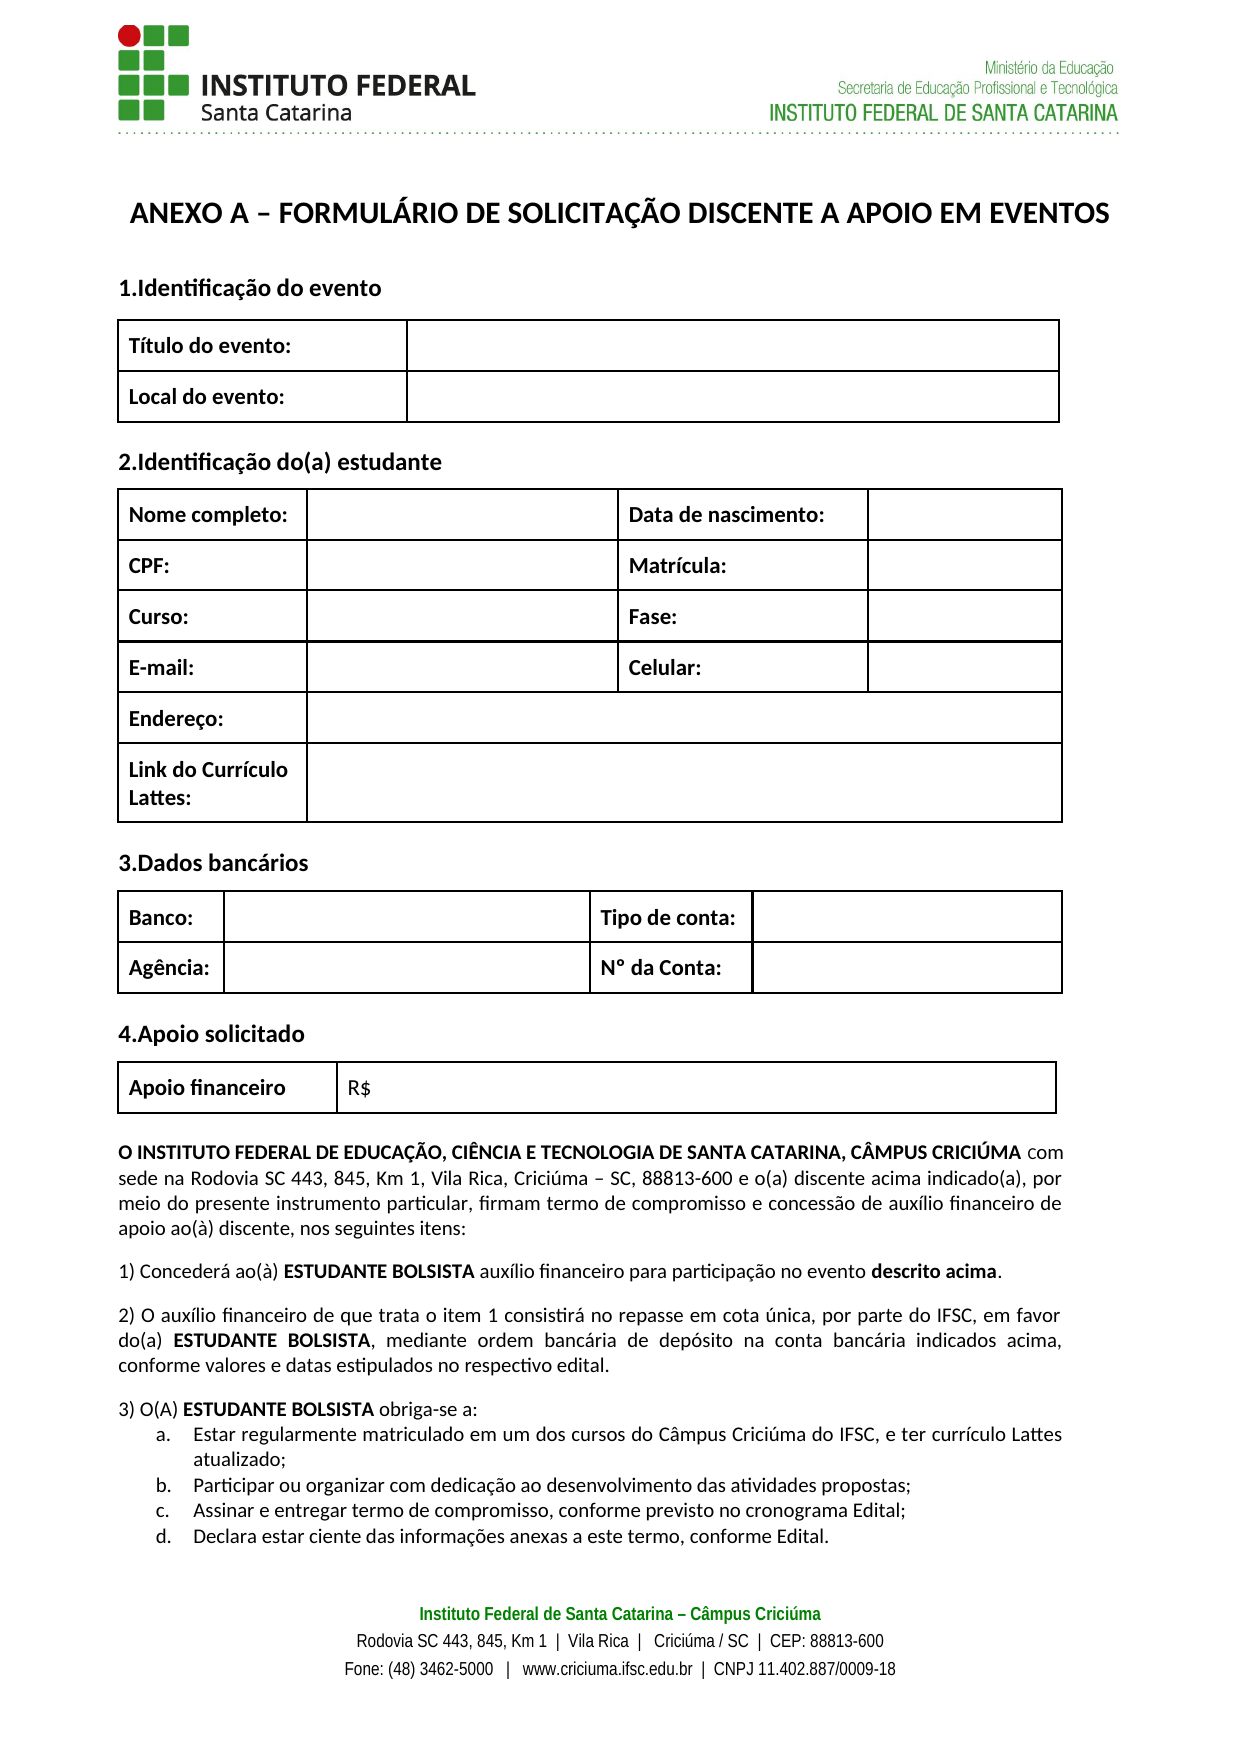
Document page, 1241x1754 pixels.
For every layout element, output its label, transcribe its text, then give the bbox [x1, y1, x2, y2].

table_header Data de nascimento: [619, 490, 867, 538]
list Declara estar ciente das informações anexas a este termo, conforme Edital. [156, 1523, 1064, 1548]
table_cell [869, 541, 1061, 589]
table_cell [408, 372, 1058, 421]
table_header [225, 892, 589, 941]
table_header [408, 321, 1058, 370]
table_cell [225, 943, 589, 992]
table_cell Curso: [119, 591, 306, 640]
table_header [308, 490, 617, 538]
table_cell [308, 744, 1061, 821]
table_cell [869, 643, 1061, 691]
text O INSTITUTO FEDERAL DE EDUCAÇÃO, CIÊNCIA E TECNOLOGIA DE SANTA CATARINA, CÂMPUS CRICIÚMA com sede na Rodovia SC 443, 845, Km 1, Vila Rica, Criciúma – SC, 88813-600 e o(a) discente acima indicado(a), por meio do presente instrumento particular, firmam termo de compromisso e concessão de auxílio financeiro de apoio ao(à) discente, nos seguintes itens: [118, 1139, 1064, 1241]
subtitle 3.Dados bancários [118, 847, 1122, 877]
table_cell [308, 693, 1061, 742]
table_header [869, 490, 1061, 538]
table_cell CPF: [119, 541, 306, 589]
picture [118, 25, 1123, 134]
table_cell [754, 943, 1061, 992]
text 1) Concederá ao(à) ESTUDANTE BOLSISTA auxílio financeiro para participação no evento descrito acima. [118, 1259, 1064, 1284]
table_cell [308, 591, 617, 640]
table_header Tipo de conta: [591, 892, 751, 941]
table_cell Celular: [619, 643, 867, 691]
subtitle 1.Identificação do evento [118, 272, 1122, 303]
table_cell Nº da Conta: [591, 943, 751, 992]
table_header R$ [338, 1063, 1055, 1112]
subtitle ANEXO A – FORMULÁRIO DE SOLICITAÇÃO DISCENTE A APOIO EM EVENTOS [118, 193, 1122, 231]
table_header Nome completo: [119, 490, 306, 538]
table_cell E-mail: [119, 643, 306, 691]
table_header Banco: [119, 892, 223, 941]
table_header [754, 892, 1061, 941]
table_cell [869, 591, 1061, 640]
text 2) O auxílio financeiro de que trata o item 1 consistirá no repasse em cota única, por parte do IFSC, em favor do(a) ESTUDANTE BOLSISTA, mediante ordem bancária de depósito na conta bancária indicados acima, conforme valores e datas estipulados no respectivo edital. [118, 1302, 1064, 1378]
list Participar ou organizar com dedicação ao desenvolvimento das atividades propostas; [156, 1472, 1064, 1497]
table_header Apoio financeiro [119, 1063, 336, 1112]
table_cell Local do evento: [119, 372, 406, 421]
table_cell Endereço: [119, 693, 306, 742]
table_cell [308, 643, 617, 691]
table_cell Agência: [119, 943, 223, 992]
subtitle 4.Apoio solicitado [118, 1018, 1122, 1048]
table_cell Matrícula: [619, 541, 867, 589]
table_header Título do evento: [119, 321, 406, 370]
subtitle 2.Identificação do(a) estudante [118, 447, 1122, 477]
list Estar regularmente matriculado em um dos cursos do Câmpus Criciúma do IFSC, e ter currículo Lattes atualizado; [156, 1421, 1064, 1472]
text 3) O(A) ESTUDANTE BOLSISTA obriga-se a: [118, 1396, 1064, 1421]
table_cell [308, 541, 617, 589]
table_cell Fase: [619, 591, 867, 640]
table_cell Link do Currículo Lattes: [119, 744, 306, 821]
list Assinar e entregar termo de compromisso, conforme previsto no cronograma Edital; [156, 1497, 1064, 1523]
